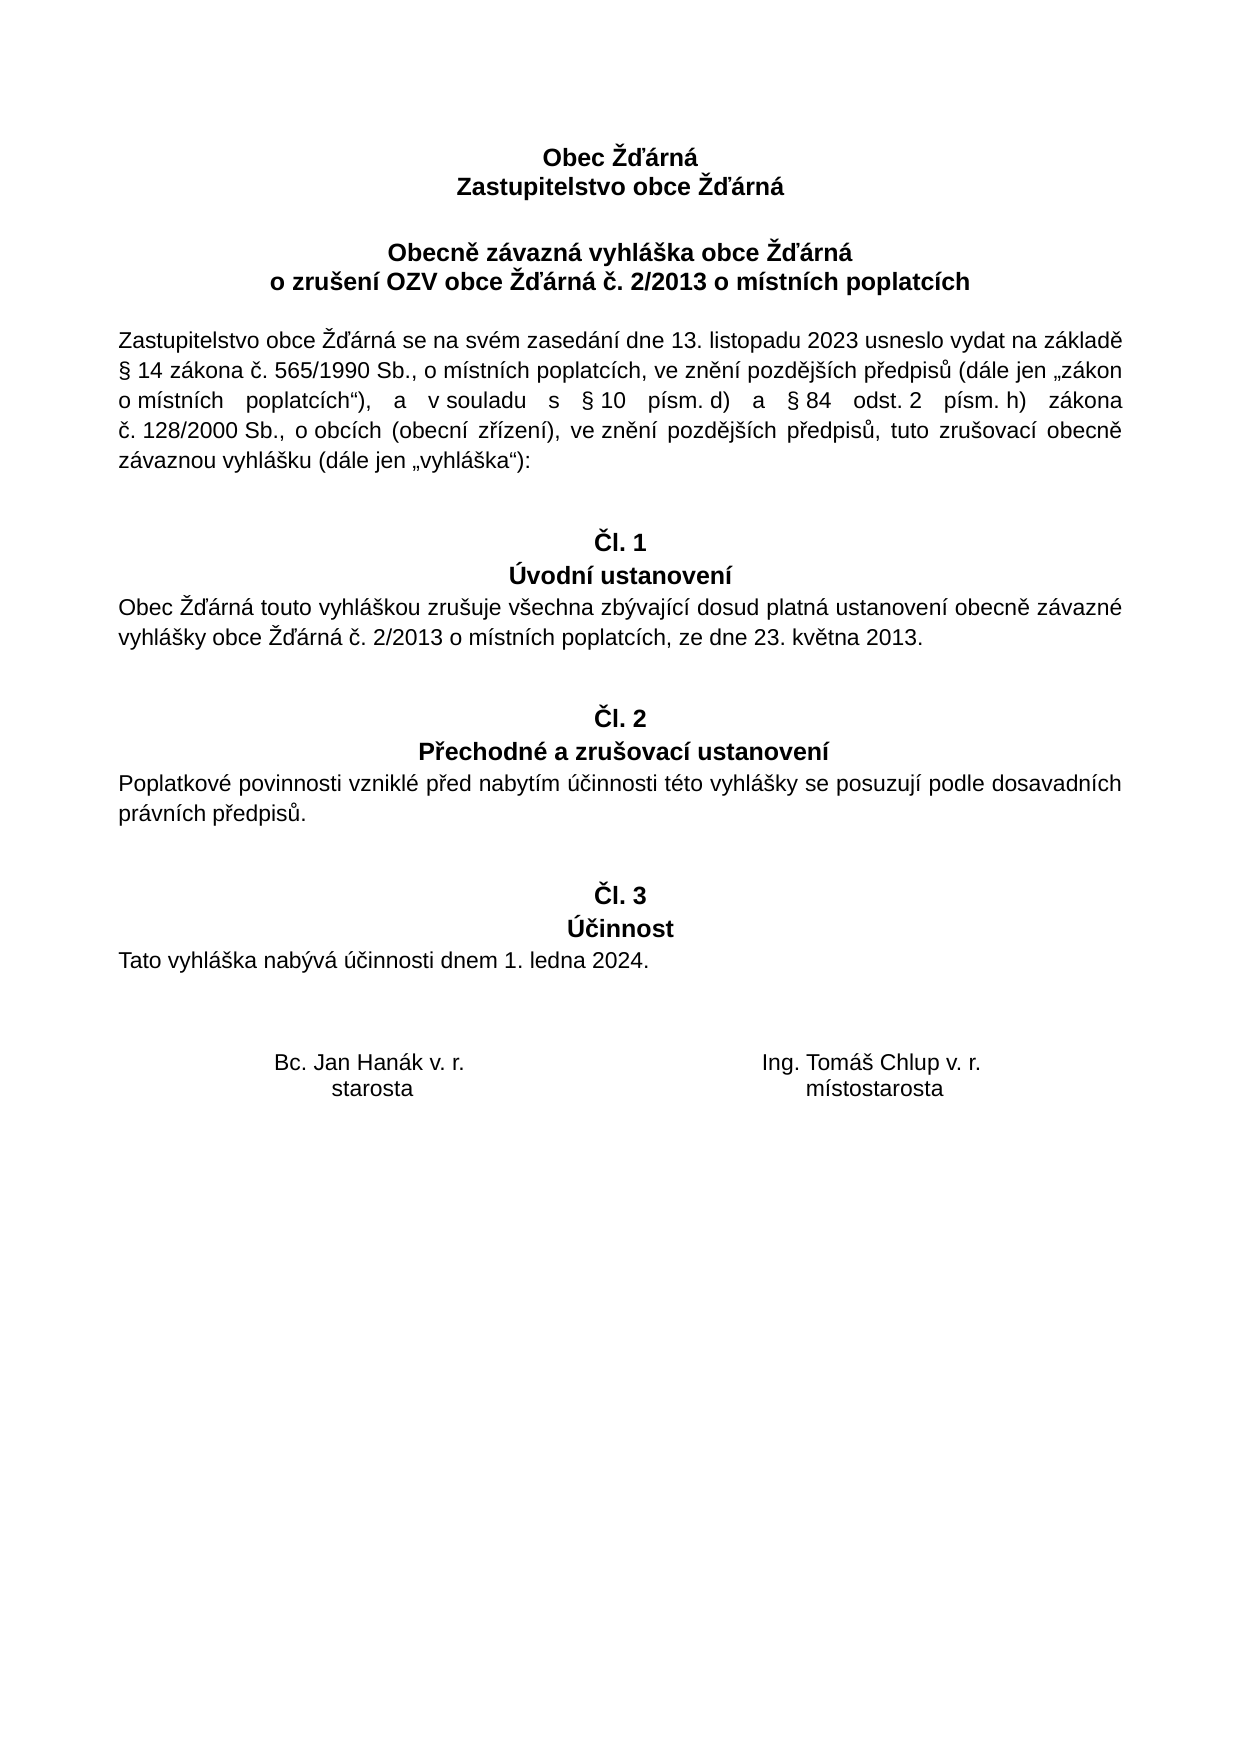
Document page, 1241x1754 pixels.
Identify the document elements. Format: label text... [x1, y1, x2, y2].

text Obec Žďárná Zastupitelstvo obce Žďárná [118, 143, 1122, 201]
subtitle Obecně závazná vyhláška obce Žďárná o zrušení OZV obce Žďárná č. 2/2013 o místních poplatcích [118, 238, 1122, 295]
text Zastupitelstvo obce Žďárná se na svém zasedání dne 13. listopadu 2023 usneslo vydat na základě § 14 zákona č. 565/1990 Sb., o místních poplatcích, ve znění pozdějších předpisů (dále jen „zákon o místních poplatcích“), a v souladu s § 10 písm. d) a § 84 odst. 2 písm. h) zákona č. 128/2000 Sb., o obcích (obecní zřízení), ve znění pozdějších předpisů, tuto zrušovací obecně závaznou vyhlášku (dále jen „vyhláška“): [118, 327, 1122, 474]
text Tato vyhláška nabývá účinnosti dnem 1. ledna 2024. [118, 947, 1122, 973]
table_cell [620, 1108, 1122, 1226]
text Obec Žďárná touto vyhláškou zrušuje všechna zbývající dosud platná ustanovení obecně závazné vyhlášky obce Žďárná č. 2/2013 o místních poplatcích, ze dne 23. května 2013. [118, 594, 1122, 650]
table_header Bc. Jan Hanák v. r. starosta [118, 989, 620, 1107]
subtitle Čl. 1 Úvodní ustanovení [118, 528, 1122, 589]
table_header Ing. Tomáš Chlup v. r. místostarosta [620, 989, 1122, 1107]
text Poplatkové povinnosti vzniklé před nabytím účinnosti této vyhlášky se posuzují podle dosavadních právních předpisů. [118, 770, 1122, 827]
table_cell [118, 1108, 620, 1226]
subtitle Čl. 2 Přechodné a zrušovací ustanovení [118, 704, 1122, 766]
subtitle Čl. 3 Účinnost [118, 881, 1122, 942]
